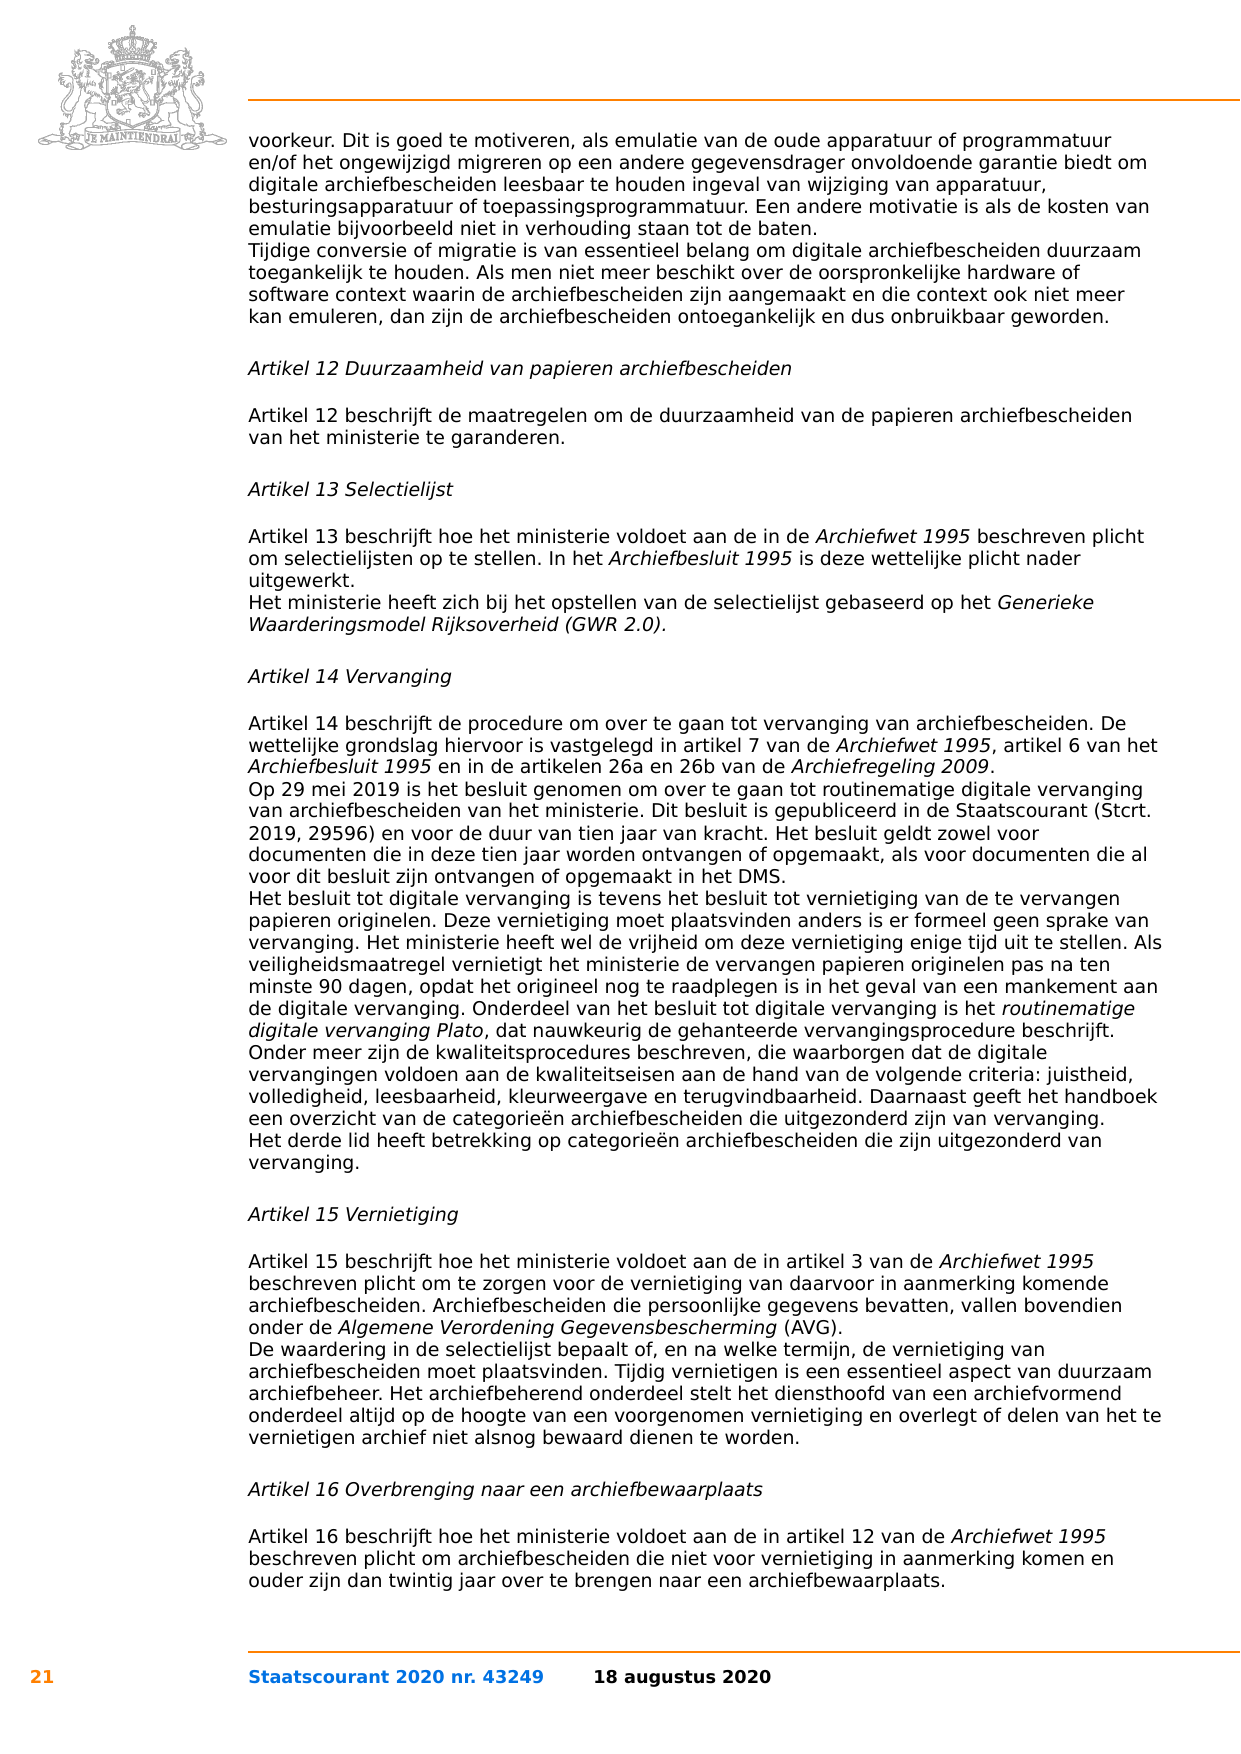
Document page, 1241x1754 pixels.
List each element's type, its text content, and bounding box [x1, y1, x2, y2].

text Artikel 16 beschrijft hoe het ministerie voldoet aan de in artikel 12 van de Archiefwet 1995 beschreven plicht om archiefbescheiden die niet voor vernietiging in aanmerking komen en ouder zijn dan twintig jaar over te brengen naar een archiefbewaarplaats. [248, 1526, 1163, 1592]
subtitle Artikel 14 Vervanging [248, 666, 1163, 687]
text Artikel 15 beschrijft hoe het ministerie voldoet aan de in artikel 3 van de Archiefwet 1995 beschreven plicht om te zorgen voor de vernietiging van daarvoor in aanmerking komende archiefbescheiden. Archiefbescheiden die persoonlijke gegevens bevatten, vallen bovendien onder de Algemene Verordening Gegevensbescherming (AVG). [248, 1251, 1163, 1339]
picture [38, 25, 227, 150]
text Het ministerie heeft zich bij het opstellen van de selectielijst gebaseerd op het Generieke Waarderingsmodel Rijksoverheid (GWR 2.0). [248, 592, 1163, 636]
text Op 29 mei 2019 is het besluit genomen om over te gaan tot routinematige digitale vervanging van archiefbescheiden van het ministerie. Dit besluit is gepubliceerd in de Staatscourant (Stcrt. 2019, 29596) en voor de duur van tien jaar van kracht. Het besluit geldt zowel voor documenten die in deze tien jaar worden ontvangen of opgemaakt, als voor documenten die al voor dit besluit zijn ontvangen of opgemaakt in het DMS. [248, 778, 1163, 888]
subtitle Artikel 12 Duurzaamheid van papieren archiefbescheiden [248, 358, 1163, 380]
text De waardering in de selectielijst bepaalt of, en na welke termijn, de vernietiging van archiefbescheiden moet plaatsvinden. Tijdig vernietigen is een essentieel aspect van duurzaam archiefbeheer. Het archiefbeherend onderdeel stelt het diensthoofd van een archiefvormend onderdeel altijd op de hoogte van een voorgenomen vernietiging en overlegt of delen van het te vernietigen archief niet alsnog bewaard dienen te worden. [248, 1339, 1163, 1449]
text Tijdige conversie of migratie is van essentieel belang om digitale archiefbescheiden duurzaam toegankelijk te houden. Als men niet meer beschikt over de oorspronkelijke hardware of software context waarin de archiefbescheiden zijn aangemaakt en die context ook niet meer kan emuleren, dan zijn de archiefbescheiden ontoegankelijk en dus onbruikbaar geworden. [248, 240, 1163, 328]
text Artikel 13 beschrijft hoe het ministerie voldoet aan de in de Archiefwet 1995 beschreven plicht om selectielijsten op te stellen. In het Archiefbesluit 1995 is deze wettelijke plicht nader uitgewerkt. [248, 526, 1163, 592]
text Artikel 12 beschrijft de maatregelen om de duurzaamheid van de papieren archiefbescheiden van het ministerie te garanderen. [248, 405, 1163, 449]
subtitle Artikel 15 Vernietiging [248, 1204, 1163, 1226]
text Het derde lid heeft betrekking op categorieën archiefbescheiden die zijn uitgezonderd van vervanging. [248, 1130, 1163, 1174]
text Het besluit tot digitale vervanging is tevens het besluit tot vernietiging van de te vervangen papieren originelen. Deze vernietiging moet plaatsvinden anders is er formeel geen sprake van vervanging. Het ministerie heeft wel de vrijheid om deze vernietiging enige tijd uit te stellen. Als veiligheidsmaatregel vernietigt het ministerie de vervangen papieren originelen pas na ten minste 90 dagen, opdat het origineel nog te raadplegen is in het geval van een mankement aan de digitale vervanging. Onderdeel van het besluit tot digitale vervanging is het routinematige digitale vervanging Plato, dat nauwkeurig de gehanteerde vervangingsprocedure beschrijft. Onder meer zijn de kwaliteitsprocedures beschreven, die waarborgen dat de digitale vervangingen voldoen aan de kwaliteitseisen aan de hand van de volgende criteria: juistheid, volledigheid, leesbaarheid, kleurweergave en terugvindbaarheid. Daarnaast geeft het handboek een overzicht van de categorieën archiefbescheiden die uitgezonderd zijn van vervanging. [248, 888, 1163, 1130]
subtitle Artikel 13 Selectielijst [248, 479, 1163, 501]
text voorkeur. Dit is goed te motiveren, als emulatie van de oude apparatuur of programmatuur en/of het ongewijzigd migreren op een andere gegevensdrager onvoldoende garantie biedt om digitale archiefbescheiden leesbaar te houden ingeval van wijziging van apparatuur, besturingsapparatuur of toepassingsprogrammatuur. Een andere motivatie is als de kosten van emulatie bijvoorbeeld niet in verhouding staan tot de baten. [248, 130, 1163, 240]
text Artikel 14 beschrijft de procedure om over te gaan tot vervanging van archiefbescheiden. De wettelijke grondslag hiervoor is vastgelegd in artikel 7 van de Archiefwet 1995, artikel 6 van het Archiefbesluit 1995 en in de artikelen 26a en 26b van de Archiefregeling 2009. [248, 712, 1163, 778]
subtitle Artikel 16 Overbrenging naar een archiefbewaarplaats [248, 1479, 1163, 1501]
